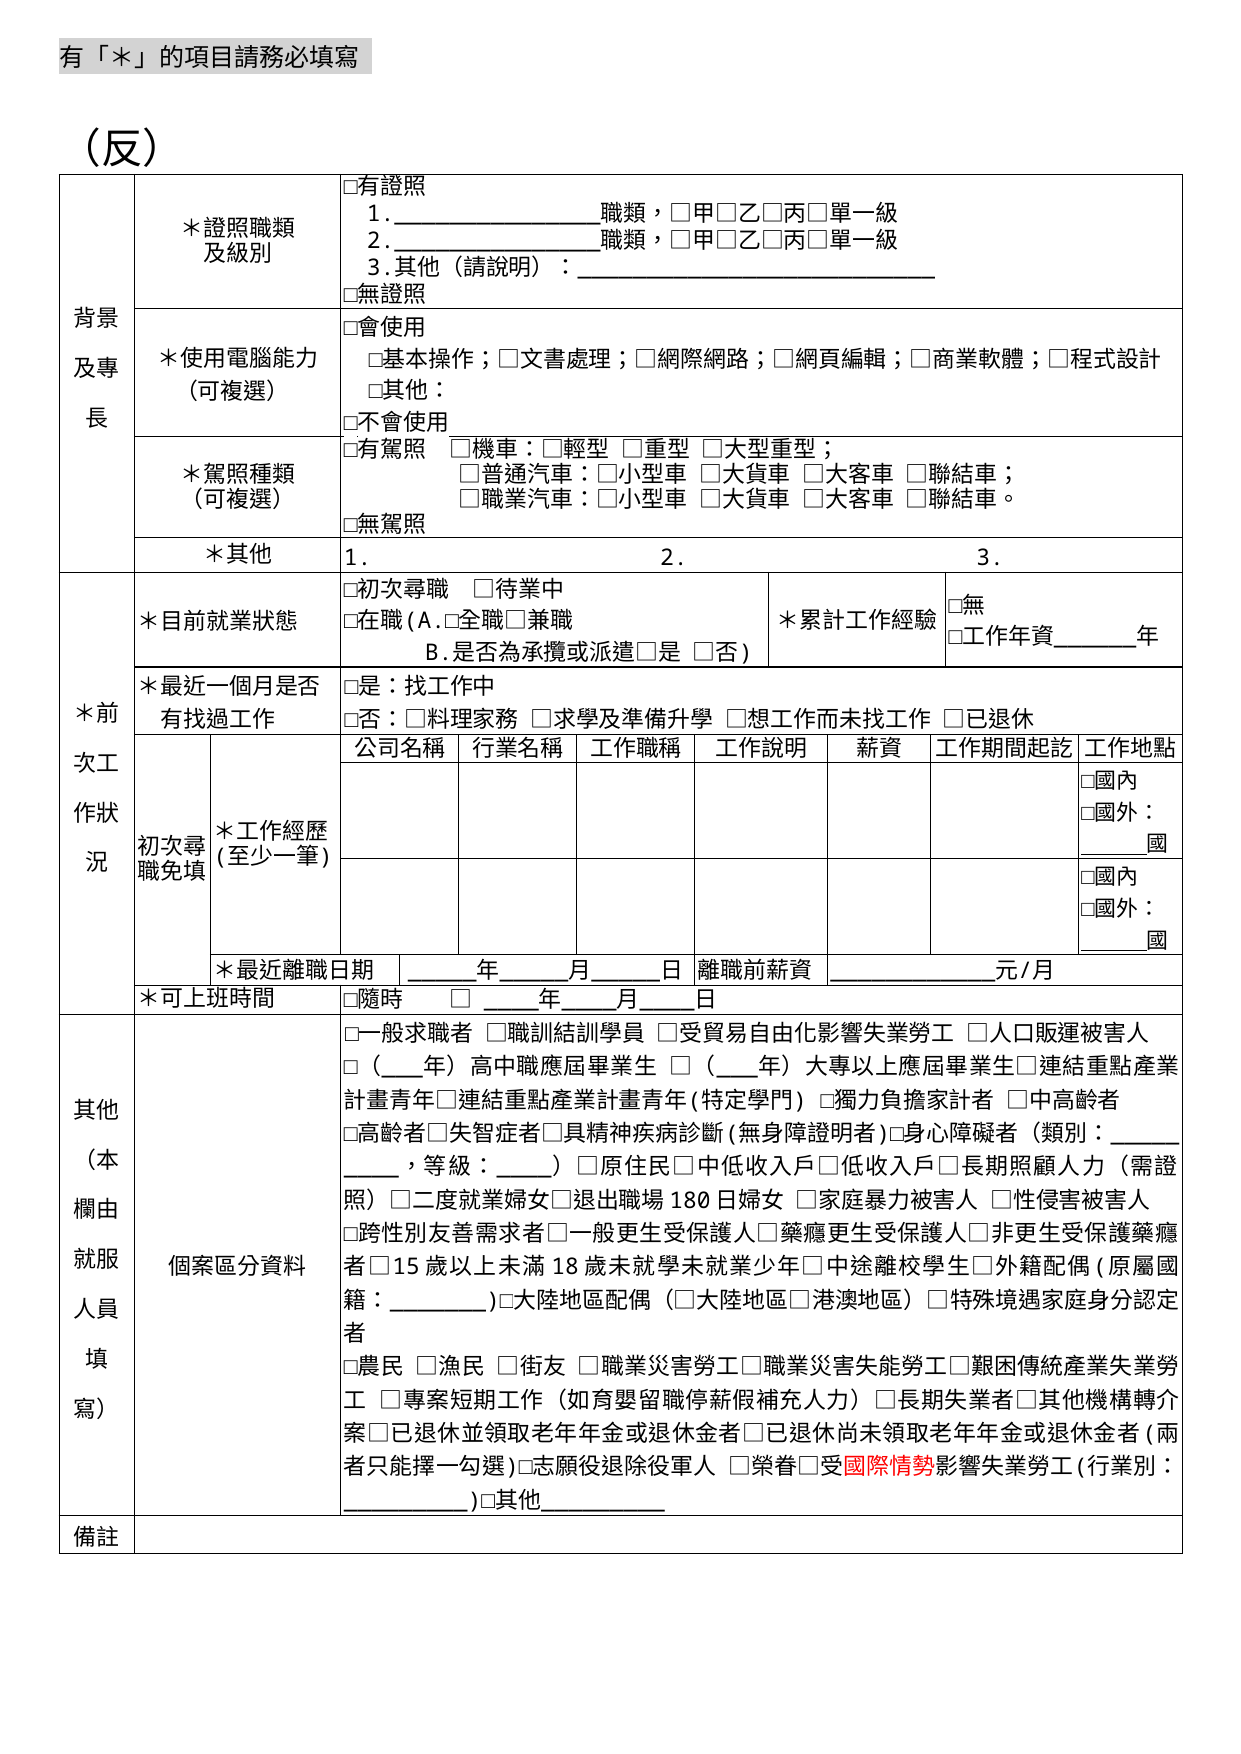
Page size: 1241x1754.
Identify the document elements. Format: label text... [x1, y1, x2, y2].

table_cell ＊最近離職日期 [211, 955, 399, 984]
table_cell 個案區分資料 [135, 1015, 340, 1515]
table_cell ＊目前就業狀態 [135, 573, 340, 666]
table_cell _____年_____月_____日 [400, 955, 694, 984]
table_cell ＊前次工作狀況 [60, 573, 134, 1014]
table_cell [577, 859, 694, 954]
table_cell [459, 763, 576, 858]
table_cell [695, 763, 827, 858]
table_cell [695, 859, 827, 954]
table_header ＊證照職類 及級別 [135, 175, 340, 308]
table_cell □初次尋職 □待業中 □在職(A.□全職□兼職 B.是否為承攬或派遣□是 □否) [341, 573, 768, 666]
table_cell ＊可上班時間 [135, 986, 340, 1014]
table_cell ＊最近一個月是否有找過工作 [135, 668, 340, 734]
table_cell □是：找工作中 □否：□料理家務 □求學及準備升學 □想工作而未找工作 □已退休 [341, 668, 1182, 734]
table_cell □一般求職者 □職訓結訓學員 □受貿易自由化影響失業勞工 □人口販運被害人 □（___年）高中職應屆畢業生 □（___年）大專以上應屆畢業生□連結重點產業計畫青年□連結重點產業計畫青年(特定學門) □獨力負擔家計者 □中高齡者 □高齡者□失智症者□具精神疾病診斷(無身障證明者)□身心障礙者（類別：_________，等級：____）□原住民□中低收入戶□低收入戶□長期照顧人力（需證照）□二度就業婦女□退出職場180日婦女 □家庭暴力被害人 □性侵害被害人 □跨性別友善需求者□一般更生受保護人□藥癮更生受保護人□非更生受保護藥癮者□15歲以上未滿18歲未就學未就業少年□中途離校學生□外籍配偶(原屬國籍：_______)□大陸地區配偶（□大陸地區□港澳地區）□特殊境遇家庭身分認定者 □農民 □漁民 □街友 □職業災害勞工□職業災害失能勞工□艱困傳統產業失業勞工 □專案短期工作（如育嬰留職停薪假補充人力）□長期失業者□其他機構轉介案□已退休並領取老年年金或退休金者□已退休尚未領取老年年金或退休金者(兩者只能擇一勾選)□志願役退除役軍人 □榮眷□受國際情勢影響失業勞工(行業別：_________)□其他_________ [341, 1015, 1182, 1515]
table_cell 工作說明 [695, 735, 827, 762]
text 有「＊」的項目請務必填寫 [59, 37, 1181, 74]
table_cell [341, 859, 458, 954]
table_cell [135, 1516, 1182, 1553]
table_cell □國內 □國外： 國 [1079, 859, 1182, 954]
table_cell [828, 763, 930, 858]
table_cell ＊工作經歷 (至少一筆) [211, 735, 340, 954]
table_cell ____________元/月 [828, 955, 1182, 984]
text （反） [59, 124, 1181, 174]
table_cell ＊駕照種類 （可複選） [135, 437, 340, 537]
table_cell □隨時 □ ____年____月____日 [341, 986, 1182, 1014]
table_cell 行業名稱 [459, 735, 576, 762]
table_cell [828, 859, 930, 954]
table_cell 薪資 [828, 735, 930, 762]
table_cell □國內 □國外： 國 [1079, 763, 1182, 858]
table_cell 工作地點 [1079, 735, 1182, 762]
table_cell 其他（本欄由就服人員填寫） [60, 1015, 134, 1515]
table_cell 公司名稱 [341, 735, 458, 762]
table_cell ＊其他 [135, 538, 340, 572]
table_cell □無 □工作年資______年 [946, 573, 1182, 666]
table_cell 備註 [60, 1516, 134, 1553]
table_cell [577, 763, 694, 858]
table_cell 1. 2. 3. [341, 538, 1182, 572]
table_cell ＊累計工作經驗 [769, 573, 945, 666]
table_cell [931, 763, 1078, 858]
table_header □有證照 1._______________職類，□甲□乙□丙□單一級 2._______________職類，□甲□乙□丙□單一級 3.其他（請說明）：__________________________ □無證照 [341, 175, 1182, 308]
table_cell 工作期間起訖 [931, 735, 1078, 762]
table_cell [341, 763, 458, 858]
table_cell [459, 859, 576, 954]
table_cell ＊使用電腦能力 （可複選） [135, 309, 340, 436]
table_cell 工作職稱 [577, 735, 694, 762]
table_cell 初次尋職免填 [135, 735, 210, 984]
table_cell [931, 859, 1078, 954]
table_cell □有駕照 □機車：□輕型 □重型 □大型重型； □普通汽車：□小型車 □大貨車 □大客車 □聯結車； □職業汽車：□小型車 □大貨車 □大客車 □聯結車。 □無駕照 [341, 437, 1182, 537]
table_cell □會使用 □基本操作；□文書處理；□網際網路；□網頁編輯；□商業軟體；□程式設計 □其他： □不會使用 [341, 309, 1182, 436]
table_cell 離職前薪資 [695, 955, 827, 984]
table_header 背景及專長 [60, 175, 134, 572]
